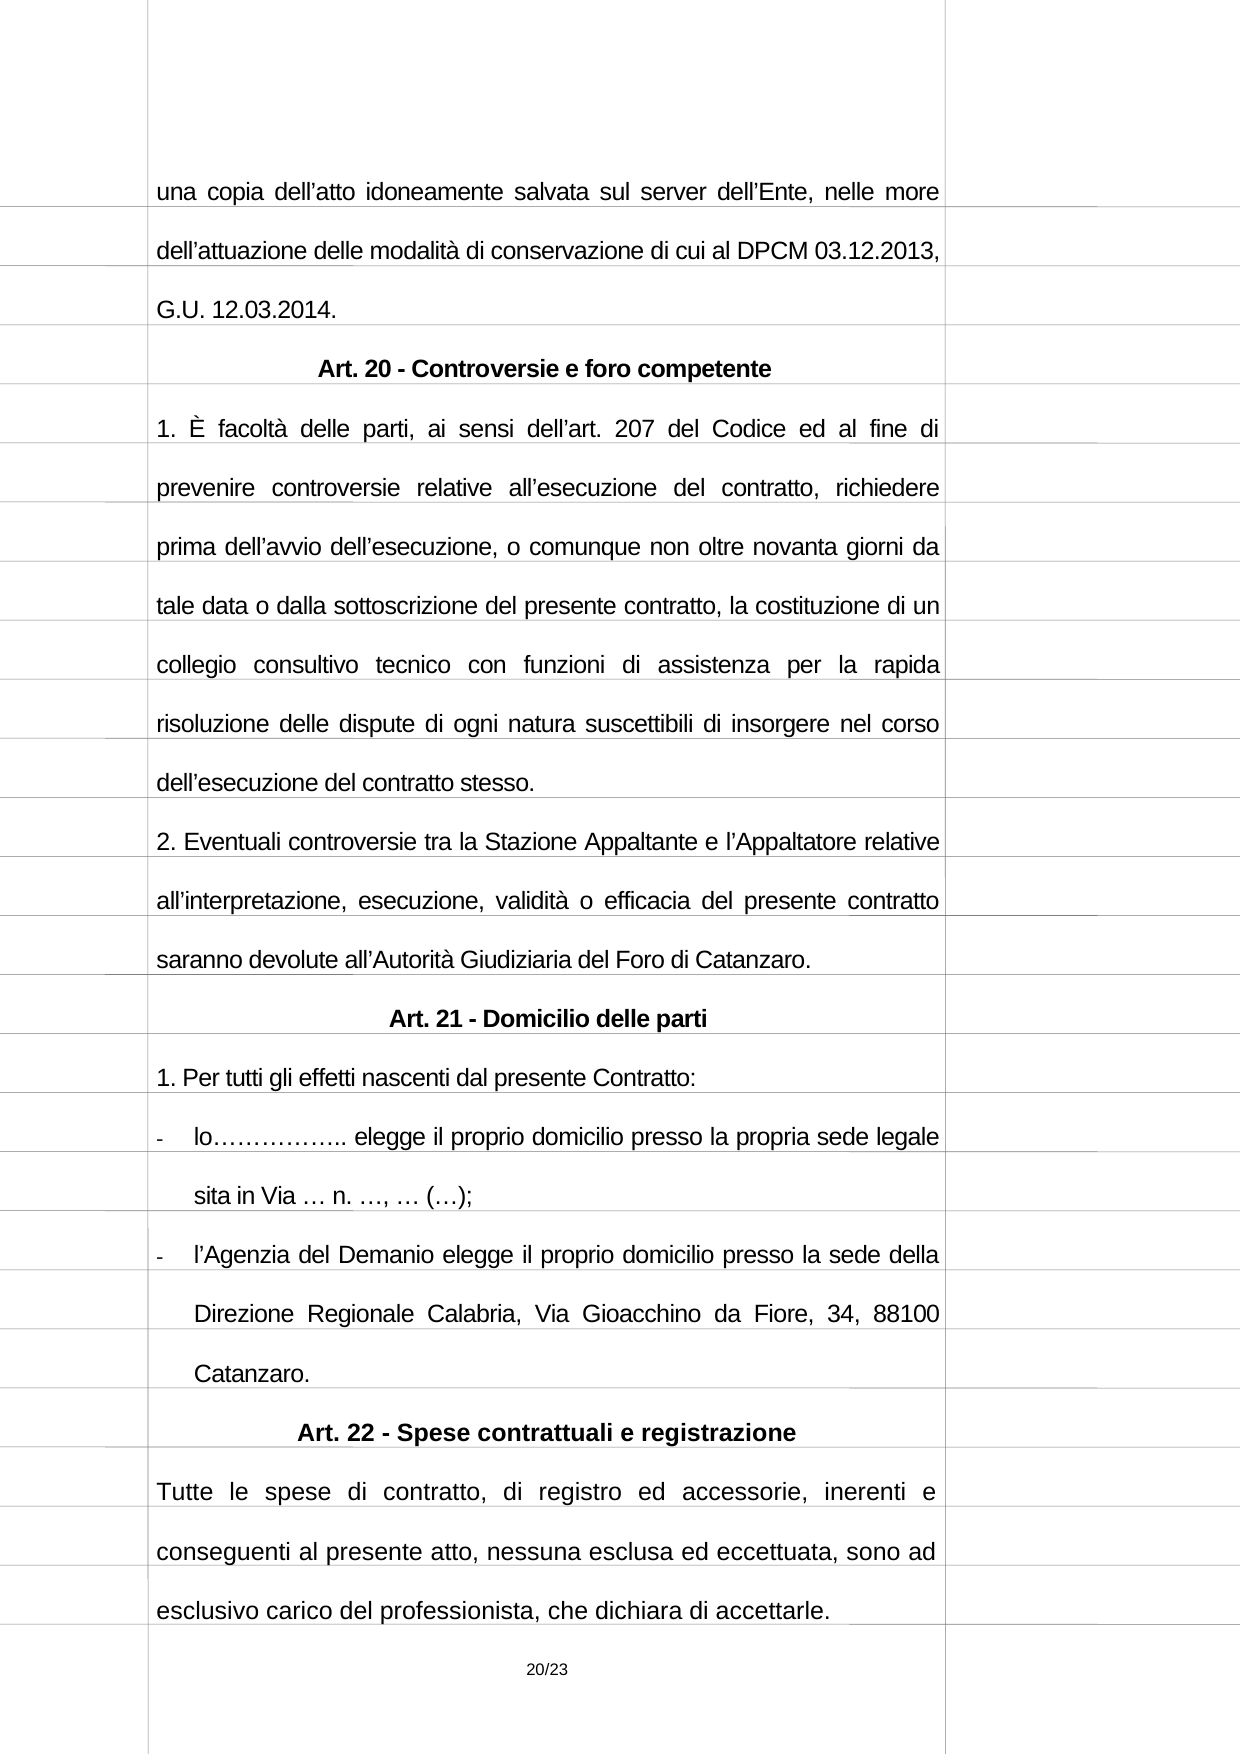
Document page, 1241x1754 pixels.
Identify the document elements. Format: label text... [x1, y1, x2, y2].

text collegio consultivo tecnico con funzioni di assistenza per la rapida [156, 621, 941, 678]
text Art. 22 - Spese contrattuali e registrazione [156, 1394, 937, 1446]
text prima dell’avvio dell’esecuzione, o comunque non oltre novanta giorni da [156, 503, 941, 560]
text conseguenti al presente atto, nessuna esclusa ed eccettuata, sono ad [156, 1507, 937, 1564]
text [156, 1093, 941, 1098]
text risoluzione delle dispute di ogni natura suscettibili di insorgere nel corso [156, 680, 941, 738]
text 1. Per tutti gli effetti nascenti dal presente Contratto: [156, 1039, 941, 1092]
text Art. 21 - Domicilio delle parti [156, 980, 941, 1033]
list [156, 1212, 941, 1217]
text una copia dell’atto idoneamente salvata sul server dell’Ente, nelle more [156, 153, 941, 206]
text all’interpretazione, esecuzione, validità o efficacia del presente contratto [156, 857, 941, 915]
text 1. È facoltà delle parti, ai sensi dell’art. 207 del Codice ed al fine di [156, 390, 941, 442]
list lo…………….. elegge il proprio domicilio presso la propria sede legale [156, 1098, 941, 1151]
text prevenire controversie relative all’esecuzione del contratto, richiedere [156, 444, 941, 501]
list Direzione Regionale Calabria, Via Gioacchino da Fiore, 34, 88100 [156, 1271, 941, 1328]
text dell’esecuzione del contratto stesso. [156, 739, 941, 797]
text 2. Eventuali controversie tra la Stazione Appaltante e l’Appaltatore relative [156, 803, 941, 856]
text [156, 385, 941, 390]
text saranno devolute all’Autorità Giudiziaria del Foro di Catanzaro. [156, 916, 941, 974]
text esclusivo carico del professionista, che dichiara di accettarle. [156, 1566, 937, 1623]
list l’Agenzia del Demanio elegge il proprio domicilio presso la sede della [156, 1217, 941, 1269]
text dell’attuazione delle modalità di conservazione di cui al DPCM 03.12.2013, [156, 207, 941, 265]
text G.U. 12.03.2014. [156, 267, 941, 324]
text [156, 1625, 937, 1631]
text [156, 1448, 937, 1453]
list sita in Via … n. …, … (…); [156, 1152, 941, 1210]
text tale data o dalla sottoscrizione del presente contratto, la costituzione di un [156, 562, 941, 619]
text [156, 1034, 941, 1039]
list Catanzaro. [156, 1330, 941, 1387]
text Art. 20 - Controversie e foro competente [156, 331, 941, 383]
list [156, 1389, 941, 1394]
text Tutte le spese di contratto, di registro ed accessorie, inerenti e [156, 1453, 937, 1505]
